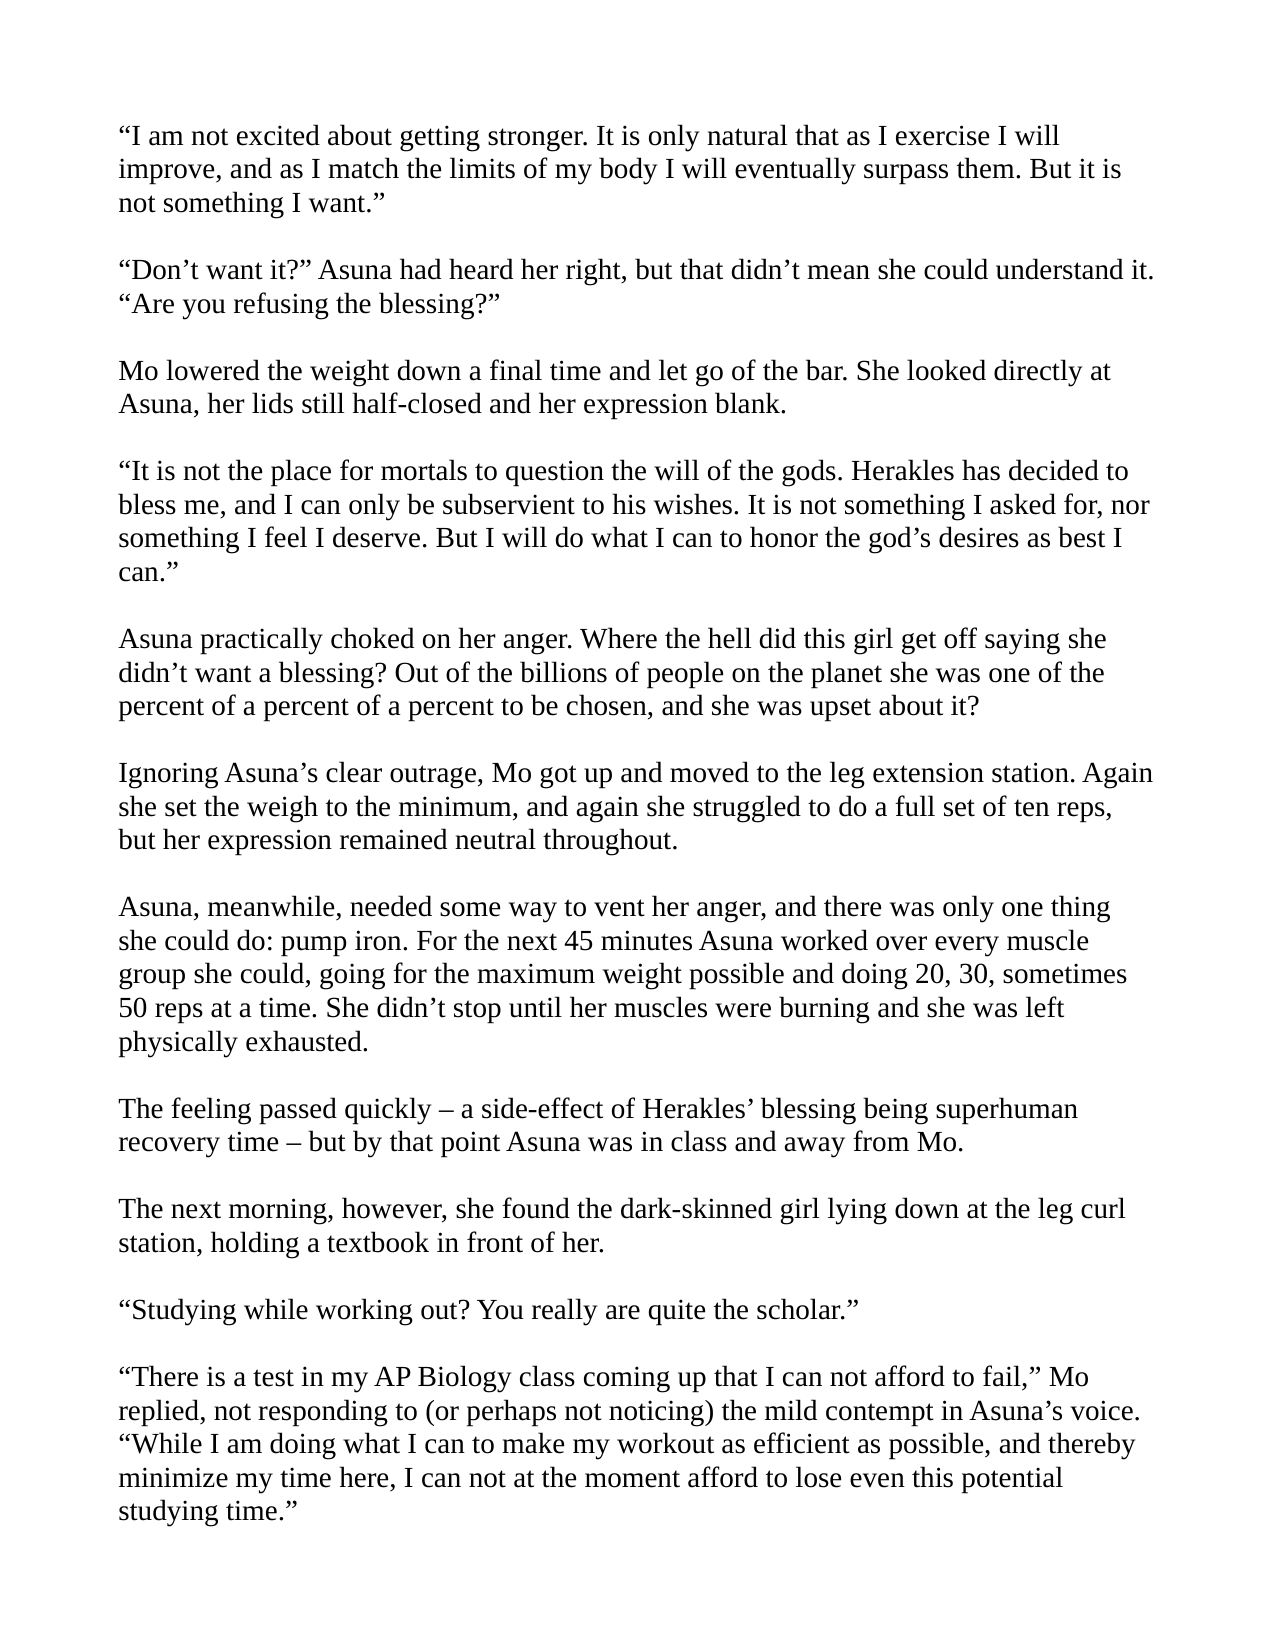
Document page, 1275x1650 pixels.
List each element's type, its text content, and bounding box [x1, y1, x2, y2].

text Ignoring Asuna’s clear outrage, Mo got up and moved to the leg extension station. Again she set the weigh to the minimum, and again she struggled to do a full set of ten reps, but her expression remained neutral throughout. [118, 755, 1157, 856]
text “There is a test in my AP Biology class coming up that I can not afford to fail,” Mo replied, not responding to (or perhaps not noticing) the mild contempt in Asuna’s voice. “While I am doing what I can to make my workout as efficient as possible, and thereby minimize my time here, I can not at the moment afford to lose even this potential studying time.” [118, 1359, 1157, 1527]
text The feeling passed quickly – a side-effect of Herakles’ blessing being superhuman recovery time – but by that point Asuna was in class and away from Mo. [118, 1091, 1157, 1158]
text “I am not excited about getting stronger. It is only natural that as I exercise I will improve, and as I match the limits of my body I will eventually surpass them. But it is not something I want.” [118, 118, 1157, 219]
text Asuna, meanwhile, needed some way to vent her anger, and there was only one thing she could do: pump iron. For the next 45 minutes Asuna worked over every muscle group she could, going for the maximum weight possible and doing 20, 30, sometimes 50 reps at a time. She didn’t stop until her muscles were burning and she was left physically exhausted. [118, 889, 1157, 1057]
text “Studying while working out? You really are quite the scholar.” [118, 1292, 1157, 1326]
text Asuna practically choked on her anger. Where the hell did this girl get off saying she didn’t want a blessing? Out of the billions of people on the planet she was one of the percent of a percent of a percent to be chosen, and she was upset about it? [118, 621, 1157, 722]
text Mo lowered the weight down a final time and let go of the bar. She looked directly at Asuna, her lids still half-closed and her expression blank. [118, 353, 1157, 420]
text “It is not the place for mortals to question the will of the gods. Herakles has decided to bless me, and I can only be subservient to his wishes. It is not something I asked for, nor something I feel I deserve. But I will do what I can to honor the god’s desires as best I can.” [118, 453, 1157, 588]
text “Don’t want it?” Asuna had heard her right, but that didn’t mean she could understand it. “Are you refusing the blessing?” [118, 252, 1157, 319]
text The next morning, however, she found the dark-skinned girl lying down at the leg curl station, holding a textbook in front of her. [118, 1191, 1157, 1258]
